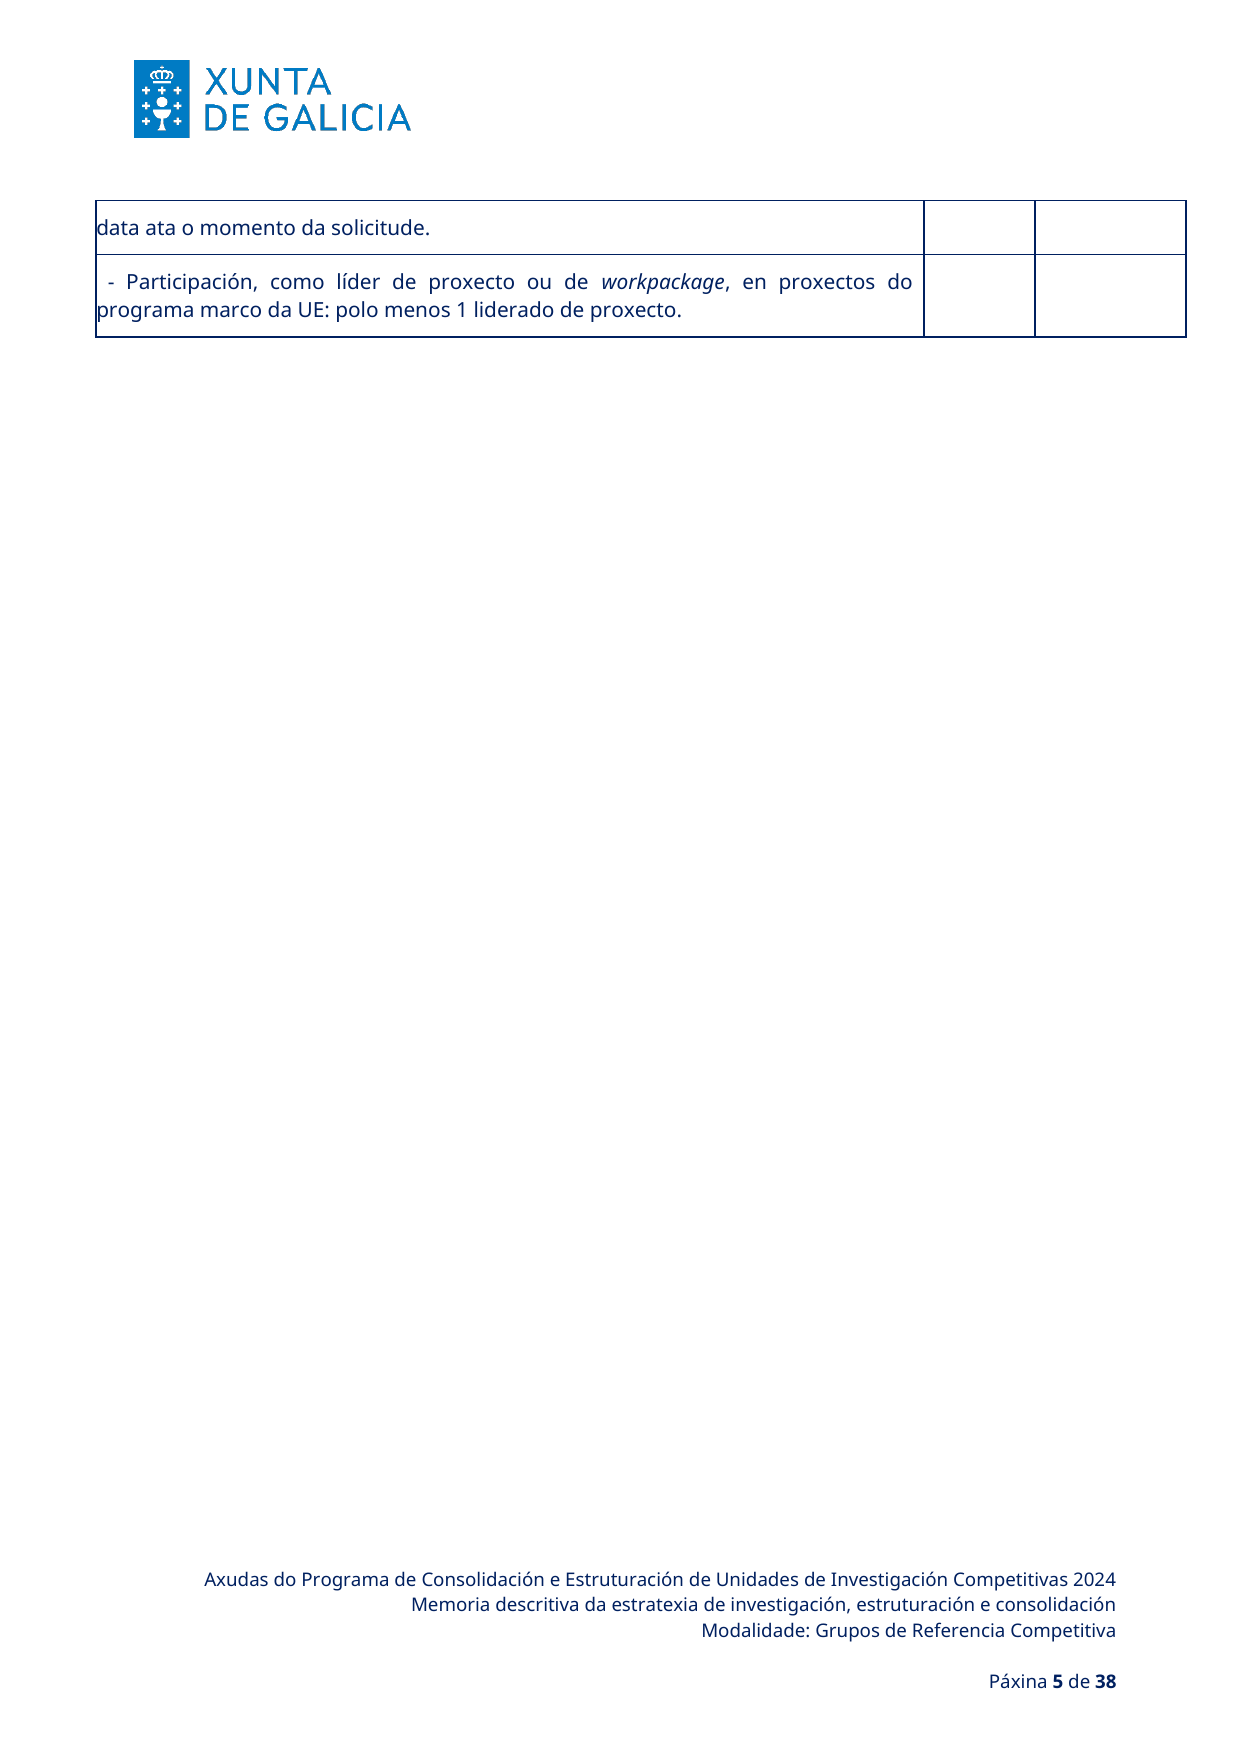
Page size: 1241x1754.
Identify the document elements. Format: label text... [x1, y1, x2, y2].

table_cell - Participación, como líder de proxecto ou de workpackage, en proxectos do programa marco da UE: polo menos 1 liderado de proxecto. [97, 255, 923, 336]
table_cell [1036, 255, 1185, 336]
picture [133, 59, 412, 139]
table_cell [925, 201, 1034, 254]
table_cell [925, 255, 1034, 336]
table_cell data ata o momento da solicitude. [97, 201, 923, 254]
table_cell [1036, 201, 1185, 254]
